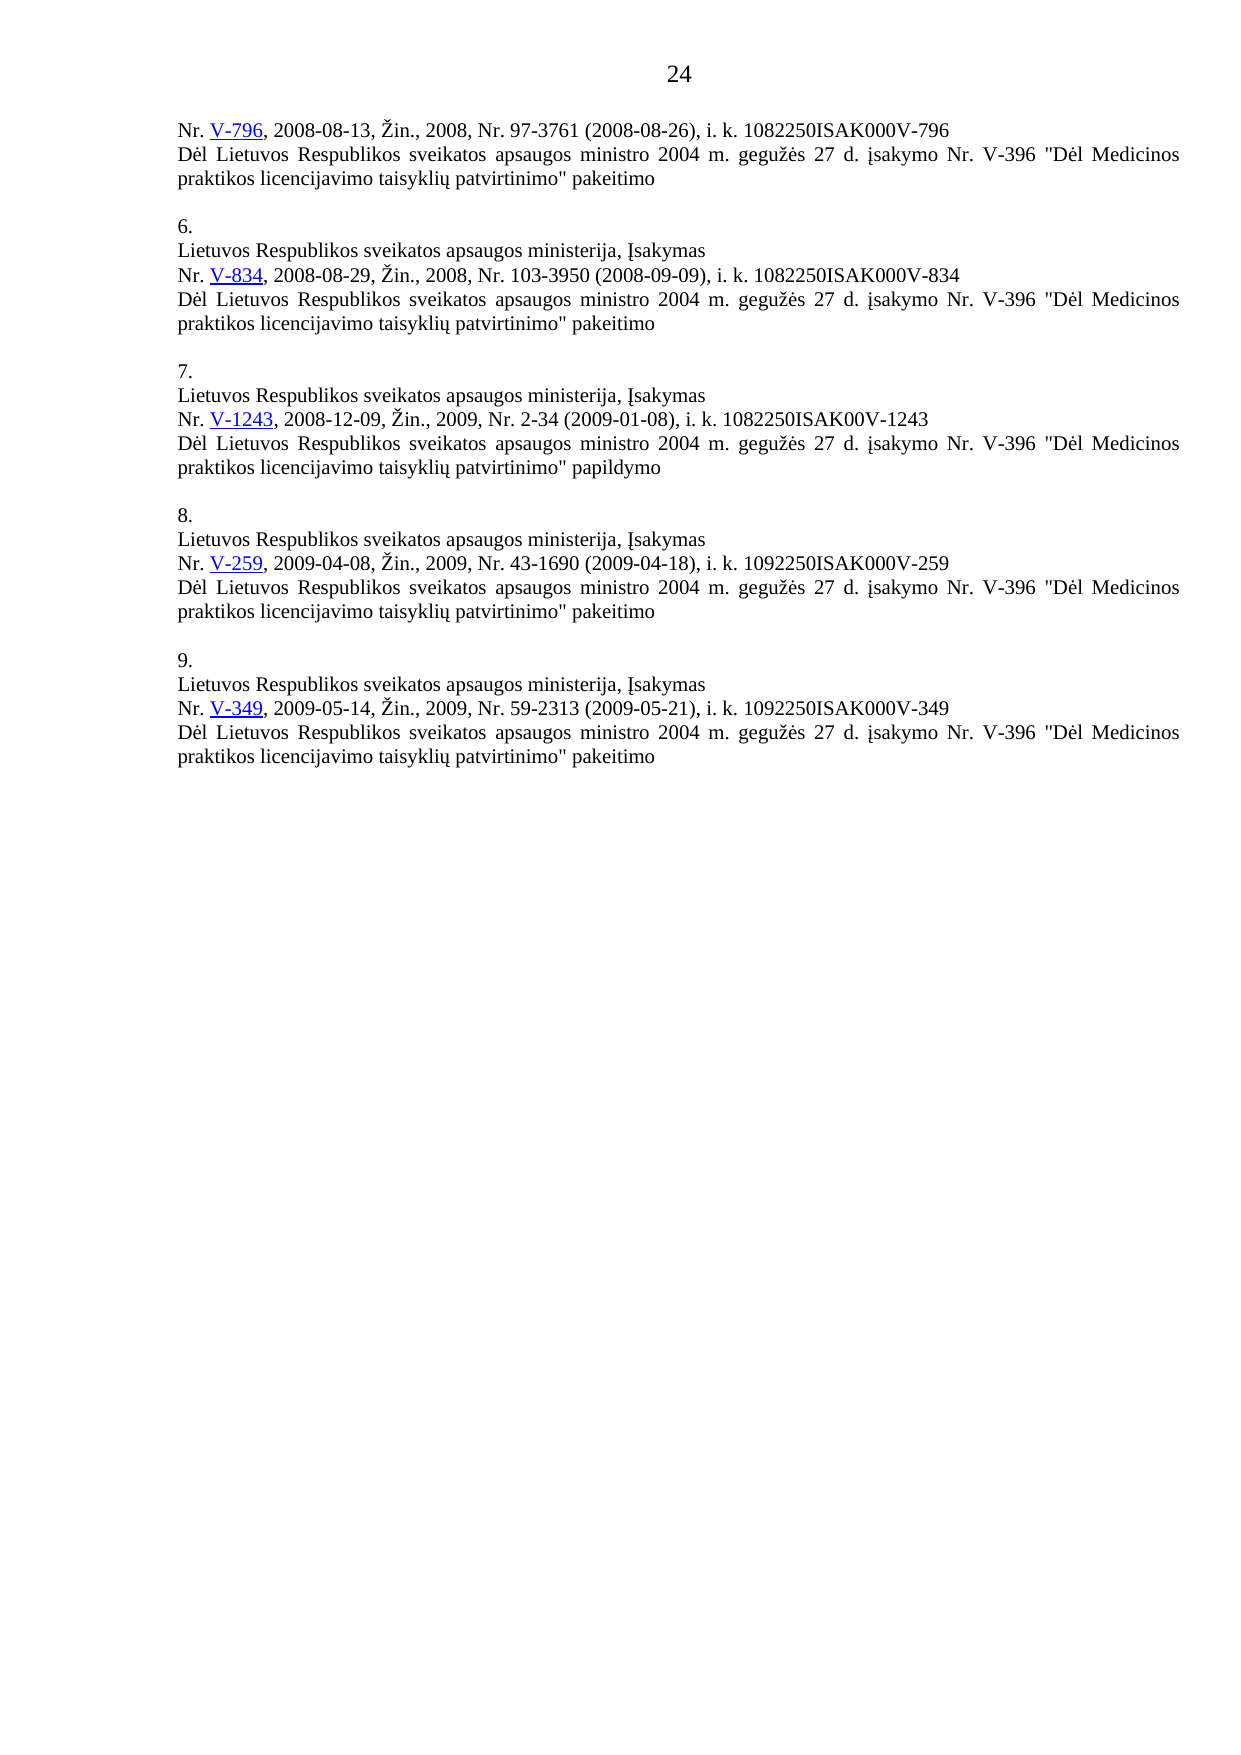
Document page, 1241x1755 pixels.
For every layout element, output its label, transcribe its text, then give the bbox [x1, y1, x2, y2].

text Nr. V-796, 2008-08-13, Žin., 2008, Nr. 97-3761 (2008-08-26), i. k. 1082250ISAK000V-796 [177, 118, 1181, 142]
text Dėl Lietuvos Respublikos sveikatos apsaugos ministro 2004 m. gegužės 27 d. įsakymo Nr. V-396 "Dėl Medicinos praktikos licencijavimo taisyklių patvirtinimo" pakeitimo [177, 287, 1181, 335]
text Nr. V-349, 2009-05-14, Žin., 2009, Nr. 59-2313 (2009-05-21), i. k. 1092250ISAK000V-349 [177, 696, 1181, 720]
text 7. [177, 359, 1181, 383]
text Lietuvos Respublikos sveikatos apsaugos ministerija, Įsakymas [177, 238, 1181, 262]
text 8. [177, 503, 1181, 527]
text Lietuvos Respublikos sveikatos apsaugos ministerija, Įsakymas [177, 672, 1181, 696]
text Nr. V-259, 2009-04-08, Žin., 2009, Nr. 43-1690 (2009-04-18), i. k. 1092250ISAK000V-259 [177, 551, 1181, 575]
text 6. [177, 214, 1181, 238]
text Dėl Lietuvos Respublikos sveikatos apsaugos ministro 2004 m. gegužės 27 d. įsakymo Nr. V-396 "Dėl Medicinos praktikos licencijavimo taisyklių patvirtinimo" pakeitimo [177, 575, 1181, 623]
text Dėl Lietuvos Respublikos sveikatos apsaugos ministro 2004 m. gegužės 27 d. įsakymo Nr. V-396 "Dėl Medicinos praktikos licencijavimo taisyklių patvirtinimo" pakeitimo [177, 142, 1181, 190]
text Dėl Lietuvos Respublikos sveikatos apsaugos ministro 2004 m. gegužės 27 d. įsakymo Nr. V-396 "Dėl Medicinos praktikos licencijavimo taisyklių patvirtinimo" papildymo [177, 431, 1181, 479]
text 9. [177, 647, 1181, 672]
text Nr. V-834, 2008-08-29, Žin., 2008, Nr. 103-3950 (2008-09-09), i. k. 1082250ISAK000V-834 [177, 262, 1181, 287]
text Lietuvos Respublikos sveikatos apsaugos ministerija, Įsakymas [177, 383, 1181, 407]
text Lietuvos Respublikos sveikatos apsaugos ministerija, Įsakymas [177, 527, 1181, 551]
text Dėl Lietuvos Respublikos sveikatos apsaugos ministro 2004 m. gegužės 27 d. įsakymo Nr. V-396 "Dėl Medicinos praktikos licencijavimo taisyklių patvirtinimo" pakeitimo [177, 720, 1181, 768]
text Nr. V-1243, 2008-12-09, Žin., 2009, Nr. 2-34 (2009-01-08), i. k. 1082250ISAK00V-1243 [177, 407, 1181, 431]
